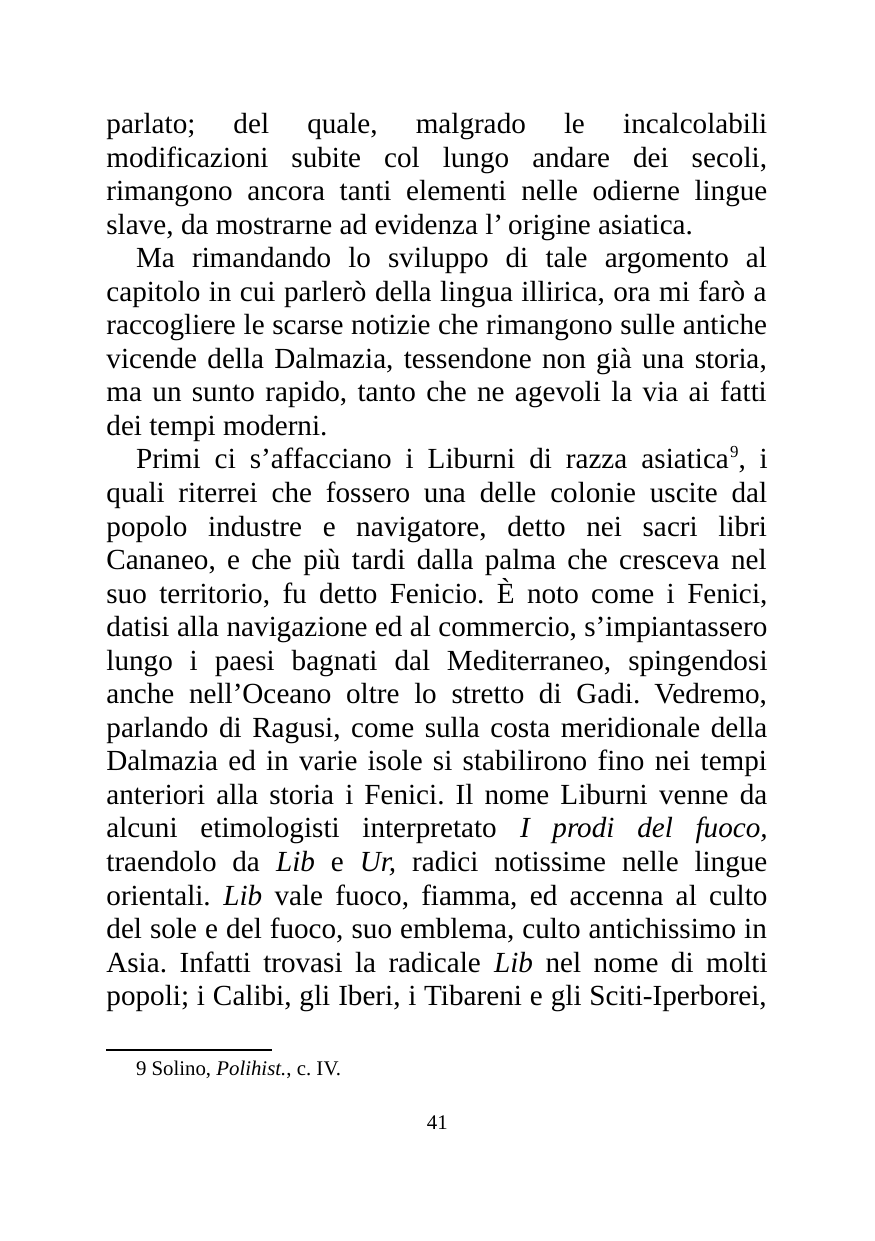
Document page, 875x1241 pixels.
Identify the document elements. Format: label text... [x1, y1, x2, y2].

text Solino, Polihist., c. IV. [106, 1056, 768, 1080]
text Primi ci s’affacciano i Liburni di razza asiatica, i quali riterrei che fossero una delle colonie uscite dal popolo industre e navigatore, detto nei sacri libri Cananeo, e che più tardi dalla palma che cresceva nel suo territorio, fu detto Fenicio. È noto come i Fenici, datisi alla navigazione ed al commercio, s’impiantassero lungo i paesi bagnati dal Mediterraneo, spingendosi anche nell’Oceano oltre lo stretto di Gadi. Vedremo, parlando di Ragusi, come sulla costa meridionale della Dalmazia ed in varie isole si stabilirono fino nei tempi anteriori alla storia i Fenici. Il nome Liburni venne da alcuni etimologisti interpretato I prodi del fuoco, traendolo da Lib e Ur, radici notissime nelle lingue orientali. Lib vale fuoco, fiamma, ed accenna al culto del sole e del fuoco, suo emblema, culto antichissimo in Asia. Infatti trovasi la radicale Lib nel nome di molti popoli; i Calibi, gli Iberi, i Tibareni e gli Sciti-Iperborei, [106, 442, 768, 1012]
text parlato; del quale, malgrado le incalcolabili modificazioni subite col lungo andare dei secoli, rimangono ancora tanti elementi nelle odierne lingue slave, da mostrarne ad evidenza l’ origine asiatica. [106, 106, 768, 240]
text Ma rimandando lo sviluppo di tale argomento al capitolo in cui parlerò della lingua illirica, ora mi farò a raccogliere le scarse notizie che rimangono sulle antiche vicende della Dalmazia, tessendone non già una storia, ma un sunto rapido, tanto che ne agevoli la via ai fatti dei tempi moderni. [106, 240, 768, 442]
